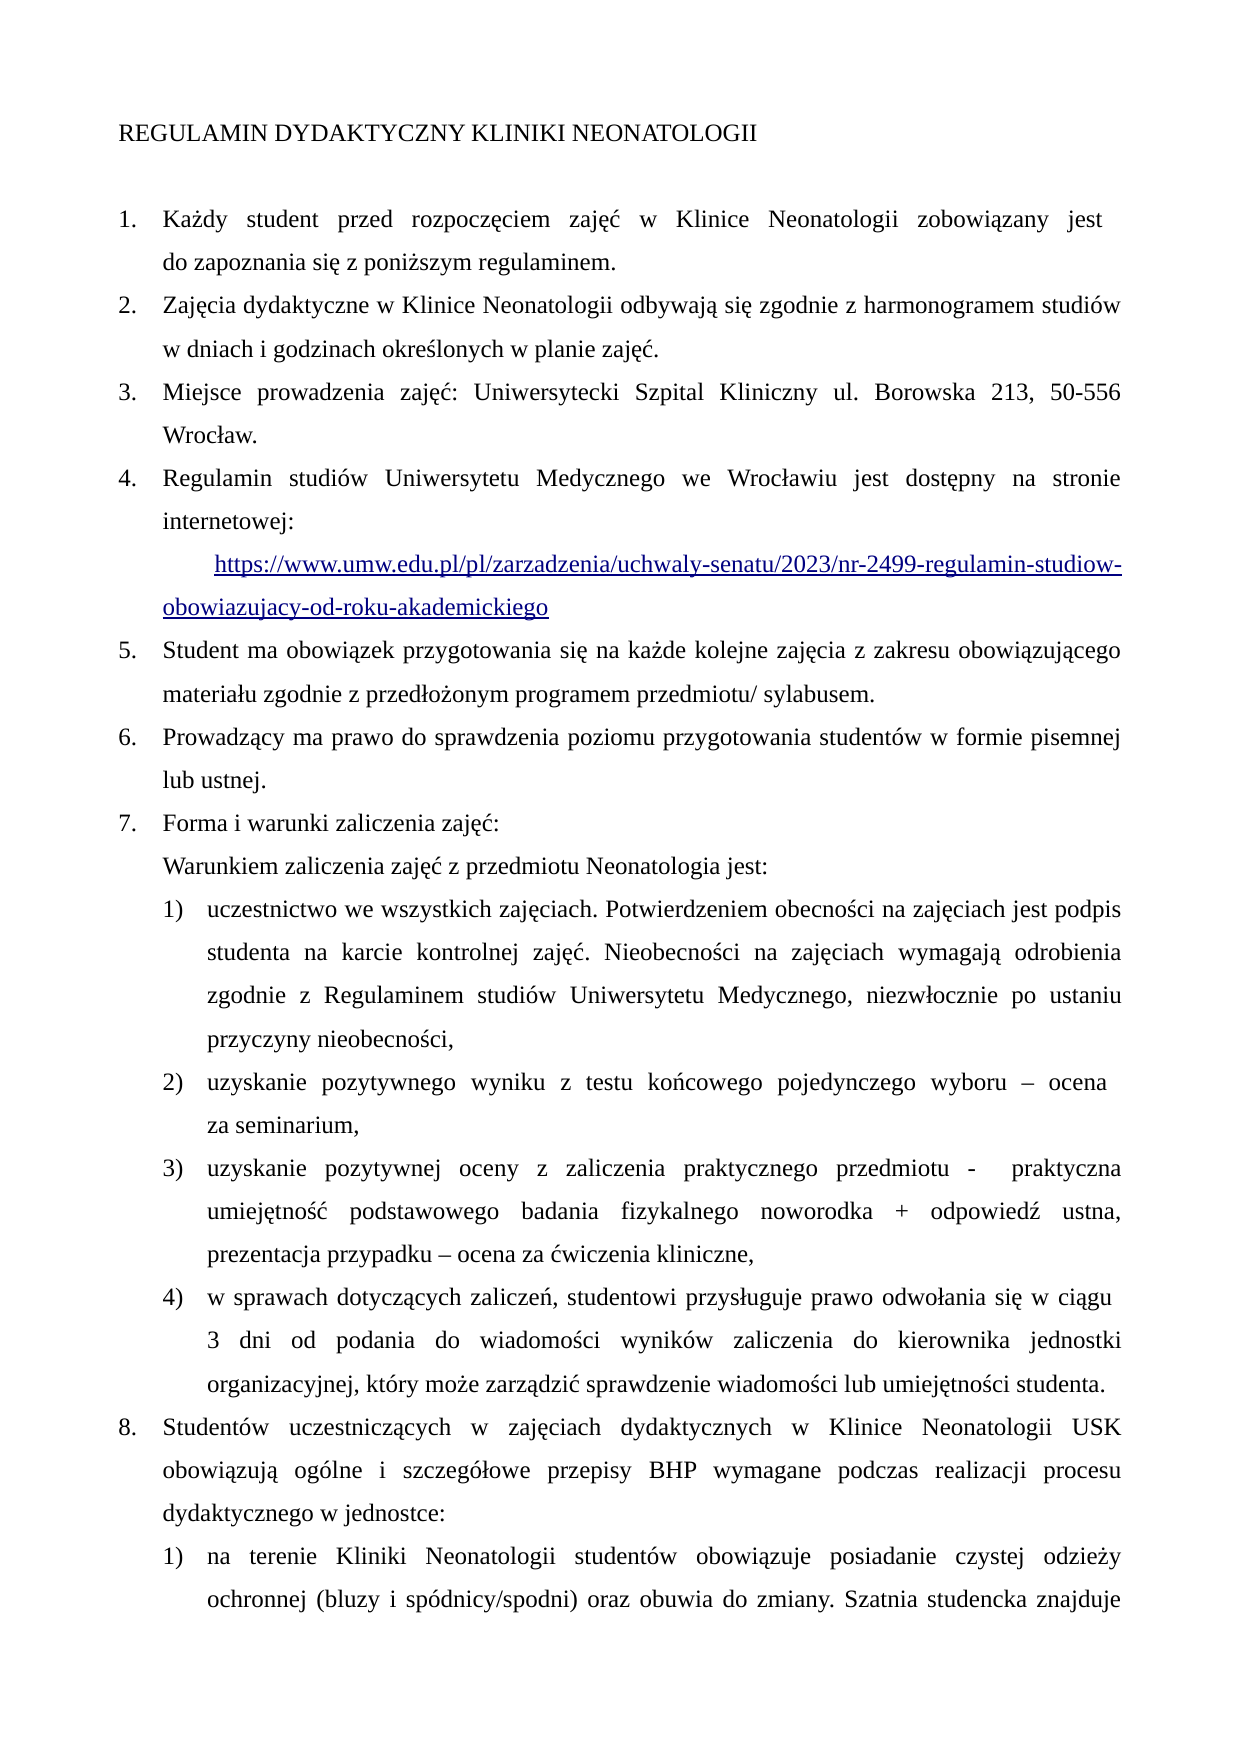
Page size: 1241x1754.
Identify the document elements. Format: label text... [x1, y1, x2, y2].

list na terenie Kliniki Neonatologii studentów obowiązuje posiadanie czystej odzieży ochronnej (bluzy i spódnicy/spodni) oraz obuwia do zmiany. Szatnia studencka znajduje [162, 1541, 1122, 1613]
list uczestnictwo we wszystkich zajęciach. Potwierdzeniem obecności na zajęciach jest podpis studenta na karcie kontrolnej zajęć. Nieobecności na zajęciach wymagają odrobienia zgodnie z Regulaminem studiów Uniwersytetu Medycznego, niezwłocznie po ustaniu przyczyny nieobecności, [162, 894, 1122, 1052]
list Student ma obowiązek przygotowania się na każde kolejne zajęcia z zakresu obowiązującego materiału zgodnie z przedłożonym programem przedmiotu/ sylabusem. [118, 636, 1122, 707]
text REGULAMIN DYDAKTYCZNY KLINIKI NEONATOLOGII [118, 118, 1122, 147]
list Forma i warunki zaliczenia zajęć: [118, 808, 1122, 837]
list Każdy student przed rozpoczęciem zajęć w Klinice Neonatologii zobowiązany jest do zapoznania się z poniższym regulaminem. [118, 204, 1122, 276]
text Warunkiem zaliczenia zajęć z przedmiotu Neonatologia jest: [162, 851, 1122, 880]
list Miejsce prowadzenia zajęć: Uniwersytecki Szpital Kliniczny ul. Borowska 213, 50-556 Wrocław. [118, 377, 1122, 449]
list Prowadzący ma prawo do sprawdzenia poziomu przygotowania studentów w formie pisemnej lub ustnej. [118, 722, 1122, 794]
list Regulamin studiów Uniwersytetu Medycznego we Wrocławiu jest dostępny na stronie internetowej: [118, 463, 1122, 535]
list Zajęcia dydaktyczne w Klinice Neonatologii odbywają się zgodnie z harmonogramem studiów w dniach i godzinach określonych w planie zajęć. [118, 291, 1122, 362]
list uzyskanie pozytywnego wyniku z testu końcowego pojedynczego wyboru – ocena za seminarium, [162, 1067, 1122, 1139]
list w sprawach dotyczących zaliczeń, studentowi przysługuje prawo odwołania się w ciągu 3 dni od podania do wiadomości wyników zaliczenia do kierownika jednostki organizacyjnej, który może zarządzić sprawdzenie wiadomości lub umiejętności studenta. [162, 1282, 1122, 1397]
text https://www.umw.edu.pl/pl/zarzadzenia/uchwaly-senatu/2023/nr-2499-regulamin-studiow-obowiazujacy-od-roku-akademickiego [162, 549, 1122, 621]
list Studentów uczestniczących w zajęciach dydaktycznych w Klinice Neonatologii USK obowiązują ogólne i szczegółowe przepisy BHP wymagane podczas realizacji procesu dydaktycznego w jednostce: [118, 1412, 1122, 1527]
list uzyskanie pozytywnej oceny z zaliczenia praktycznego przedmiotu - praktyczna umiejętność podstawowego badania fizykalnego noworodka + odpowiedź ustna, prezentacja przypadku – ocena za ćwiczenia kliniczne, [162, 1153, 1122, 1268]
